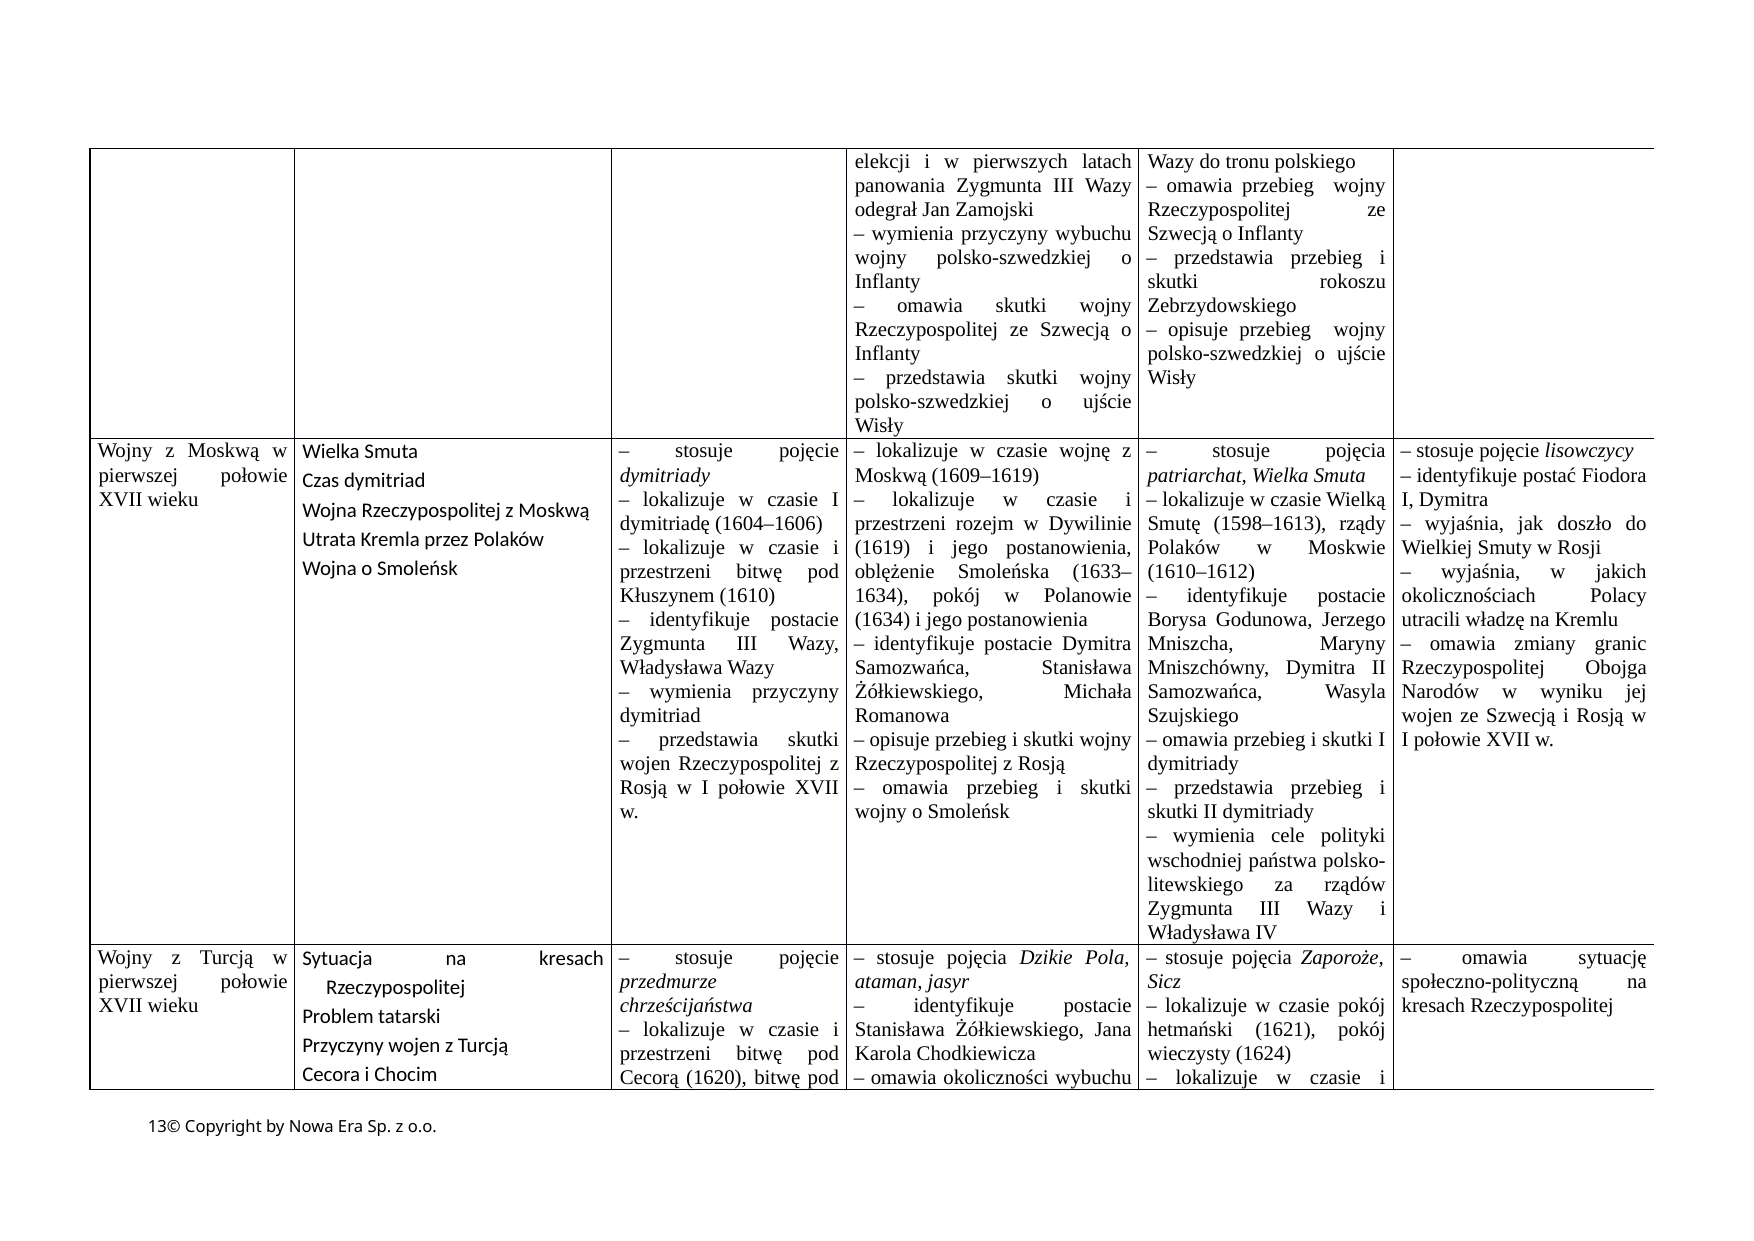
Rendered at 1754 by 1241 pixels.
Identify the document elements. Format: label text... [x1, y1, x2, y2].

table_cell elekcji i w pierwszych latach panowania Zygmunta III Wazy odegrał Jan Zamojski – wymienia przyczyny wybuchu wojny polsko-szwedzkiej o Inflanty – omawia skutki wojny Rzeczypospolitej ze Szwecją o Inflanty – przedstawia skutki wojny polsko-szwedzkiej o ujście Wisły [847, 149, 1138, 437]
table_cell Wojny z Turcją w pierwszej połowie XVII wieku [91, 945, 294, 1089]
table_cell Wazy do tronu polskiego – omawia przebieg wojny Rzeczypospolitej ze Szwecją o Inflanty – przedstawia przebieg i skutki rokoszu Zebrzydowskiego – opisuje przebieg wojny polsko-szwedzkiej o ujście Wisły [1139, 149, 1393, 437]
table_cell Wojny z Moskwą w pierwszej połowie XVII wieku [91, 439, 294, 944]
table_cell – stosuje pojęcie dymitriady – lokalizuje w czasie I dymitriadę (1604–1606) – lokalizuje w czasie i przestrzeni bitwę pod Kłuszynem (1610) – identyfikuje postacie Zygmunta III Wazy, Władysława Wazy – wymienia przyczyny dymitriad – przedstawia skutki wojen Rzeczypospolitej z Rosją w I połowie XVII w. [612, 439, 846, 944]
table_cell – stosuje pojęcia Zaporoże, Sicz – lokalizuje w czasie pokój hetmański (1621), pokój wieczysty (1624) – lokalizuje w czasie i [1139, 945, 1393, 1089]
table_cell – stosuje pojęcie przedmurze chrześcijaństwa – lokalizuje w czasie i przestrzeni bitwę pod Cecorą (1620), bitwę pod [612, 945, 846, 1089]
table_cell – stosuje pojęcie lisowczycy – identyfikuje postać Fiodora I, Dymitra – wyjaśnia, jak doszło do Wielkiej Smuty w Rosji – wyjaśnia, w jakich okolicznościach Polacy utracili władzę na Kremlu – omawia zmiany granic Rzeczypospolitej Obojga Narodów w wyniku jej wojen ze Szwecją i Rosją w I połowie XVII w. [1394, 439, 1654, 944]
table_cell – stosuje pojęcia Dzikie Pola, ataman, jasyr – identyfikuje postacie Stanisława Żółkiewskiego, Jana Karola Chodkiewicza – omawia okoliczności wybuchu [847, 945, 1138, 1089]
table_cell Wielka Smuta Czas dymitriad Wojna Rzeczypospolitej z Moskwą Utrata Kremla przez Polaków Wojna o Smoleńsk [295, 439, 611, 944]
table_cell [1394, 149, 1654, 437]
table_cell – lokalizuje w czasie wojnę z Moskwą (1609–1619) – lokalizuje w czasie i przestrzeni rozejm w Dywilinie (1619) i jego postanowienia, oblężenie Smoleńska (1633–1634), pokój w Polanowie (1634) i jego postanowienia – identyfikuje postacie Dymitra Samozwańca, Stanisława Żółkiewskiego, Michała Romanowa – opisuje przebieg i skutki wojny Rzeczypospolitej z Rosją – omawia przebieg i skutki wojny o Smoleńsk [847, 439, 1138, 944]
table_cell [612, 149, 846, 437]
table_cell [91, 149, 294, 437]
table_cell – stosuje pojęcia patriarchat, Wielka Smuta – lokalizuje w czasie Wielką Smutę (1598–1613), rządy Polaków w Moskwie (1610–1612) – identyfikuje postacie Borysa Godunowa, Jerzego Mniszcha, Maryny Mniszchówny, Dymitra II Samozwańca, Wasyla Szujskiego – omawia przebieg i skutki I dymitriady – przedstawia przebieg i skutki II dymitriady – wymienia cele polityki wschodniej państwa polsko-litewskiego za rządów Zygmunta III Wazy i Władysława IV [1139, 439, 1393, 944]
table_cell [295, 149, 611, 437]
table_cell – omawia sytuację społeczno-polityczną na kresach Rzeczypospolitej [1394, 945, 1654, 1089]
table_cell Sytuacja na kresach Rzeczypospolitej Problem tatarski Przyczyny wojen z Turcją Cecora i Chocim [295, 945, 611, 1089]
